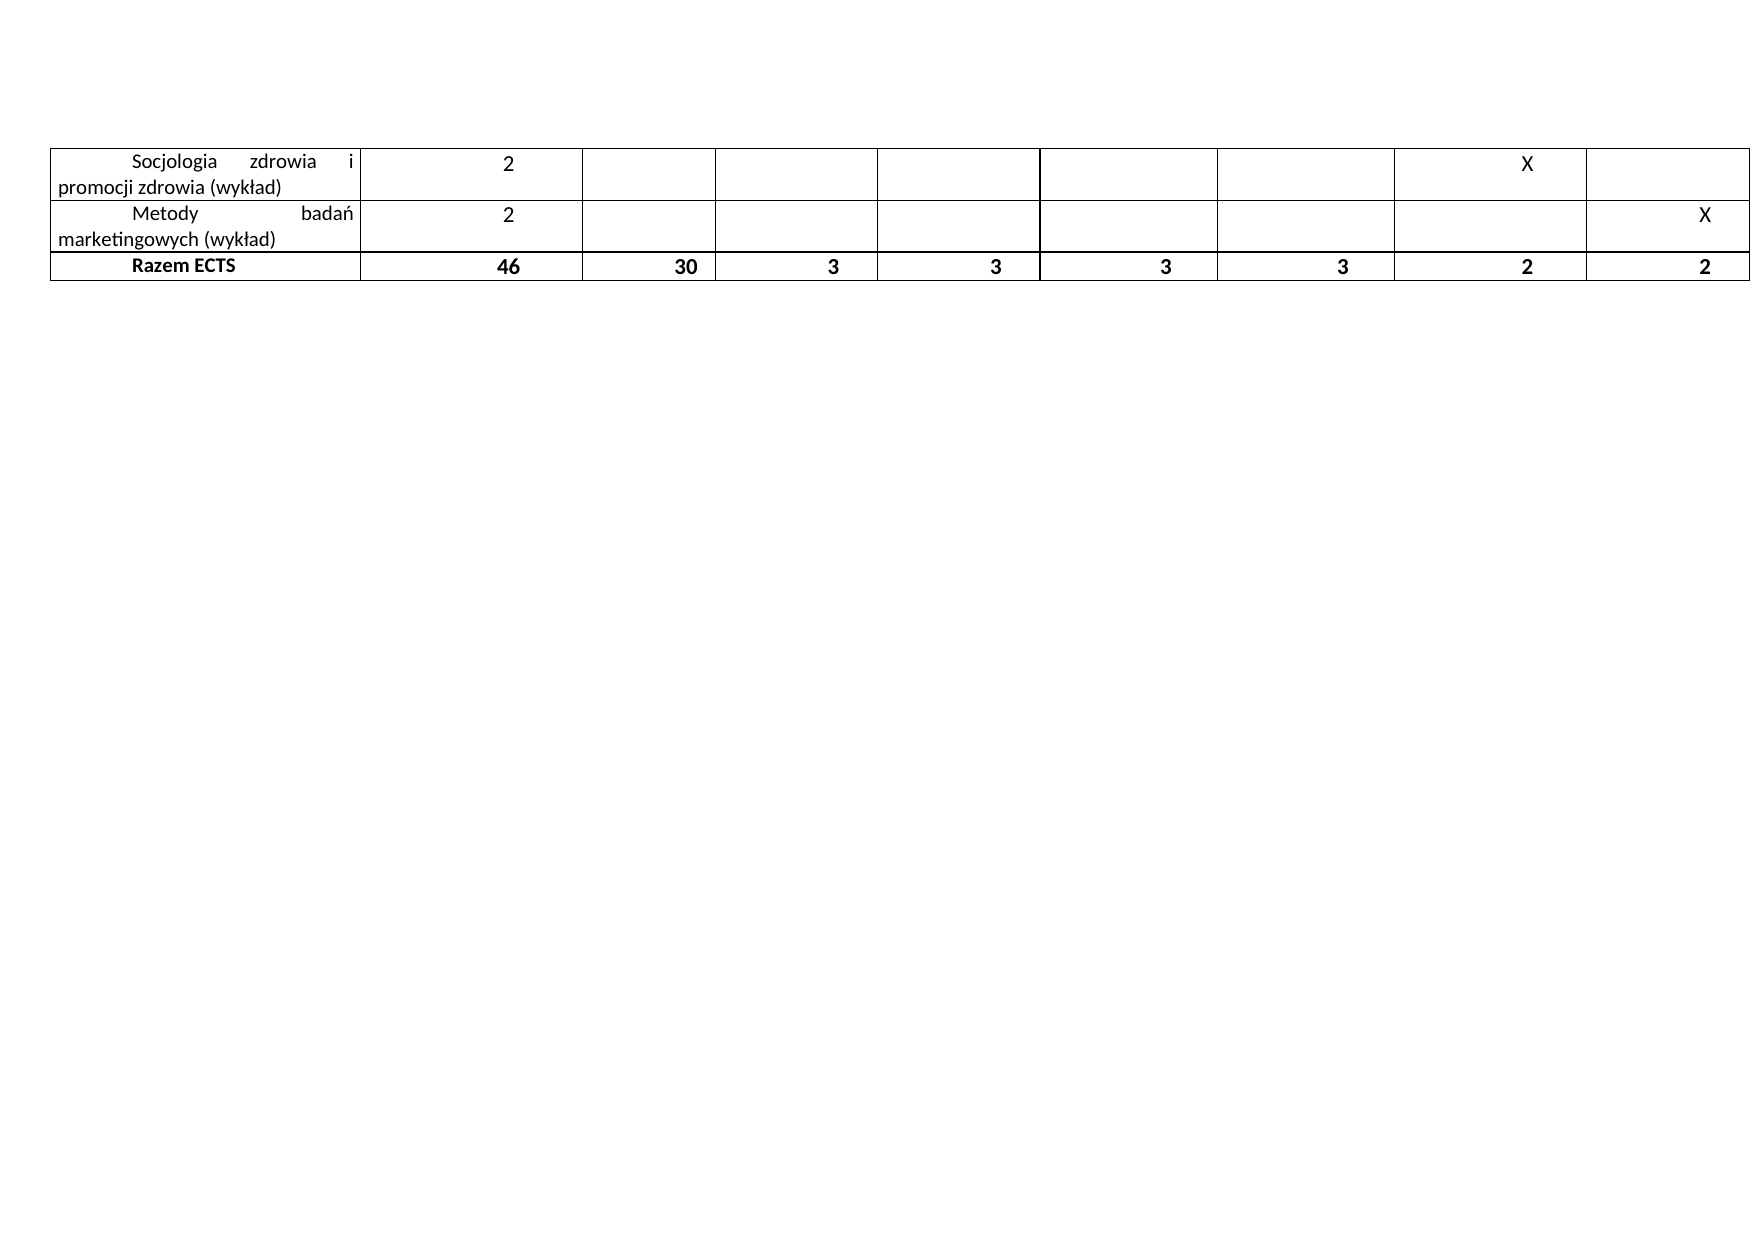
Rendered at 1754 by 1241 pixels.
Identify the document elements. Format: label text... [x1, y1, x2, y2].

table_cell X [1395, 149, 1586, 199]
table_cell [716, 201, 877, 251]
table_cell [878, 201, 1039, 251]
table_cell 3 [716, 253, 877, 280]
table_cell X [1587, 201, 1749, 251]
table_cell [1587, 149, 1749, 199]
table_cell [1218, 201, 1394, 251]
table_cell [583, 201, 715, 251]
table_cell 46 [361, 253, 582, 280]
table_cell 3 [1218, 253, 1394, 280]
table_cell 2 [361, 201, 582, 251]
table_cell 2 [361, 149, 582, 199]
table_cell 2 [1587, 253, 1749, 280]
table_cell 3 [878, 253, 1039, 280]
table_cell [1041, 149, 1217, 199]
table_cell [1218, 149, 1394, 199]
table_cell [878, 149, 1039, 199]
table_cell [583, 149, 715, 199]
table_cell [716, 149, 877, 199]
table_cell Metody badań marketingowych (wykład) [51, 201, 360, 251]
table_cell 30 [583, 253, 715, 280]
table_cell [1395, 201, 1586, 251]
table_cell 2 [1395, 253, 1586, 280]
table_cell Razem ECTS [51, 253, 360, 280]
table_cell 3 [1041, 253, 1217, 280]
table_cell [1041, 201, 1217, 251]
table_cell Socjologia zdrowia i promocji zdrowia (wykład) [51, 149, 360, 199]
